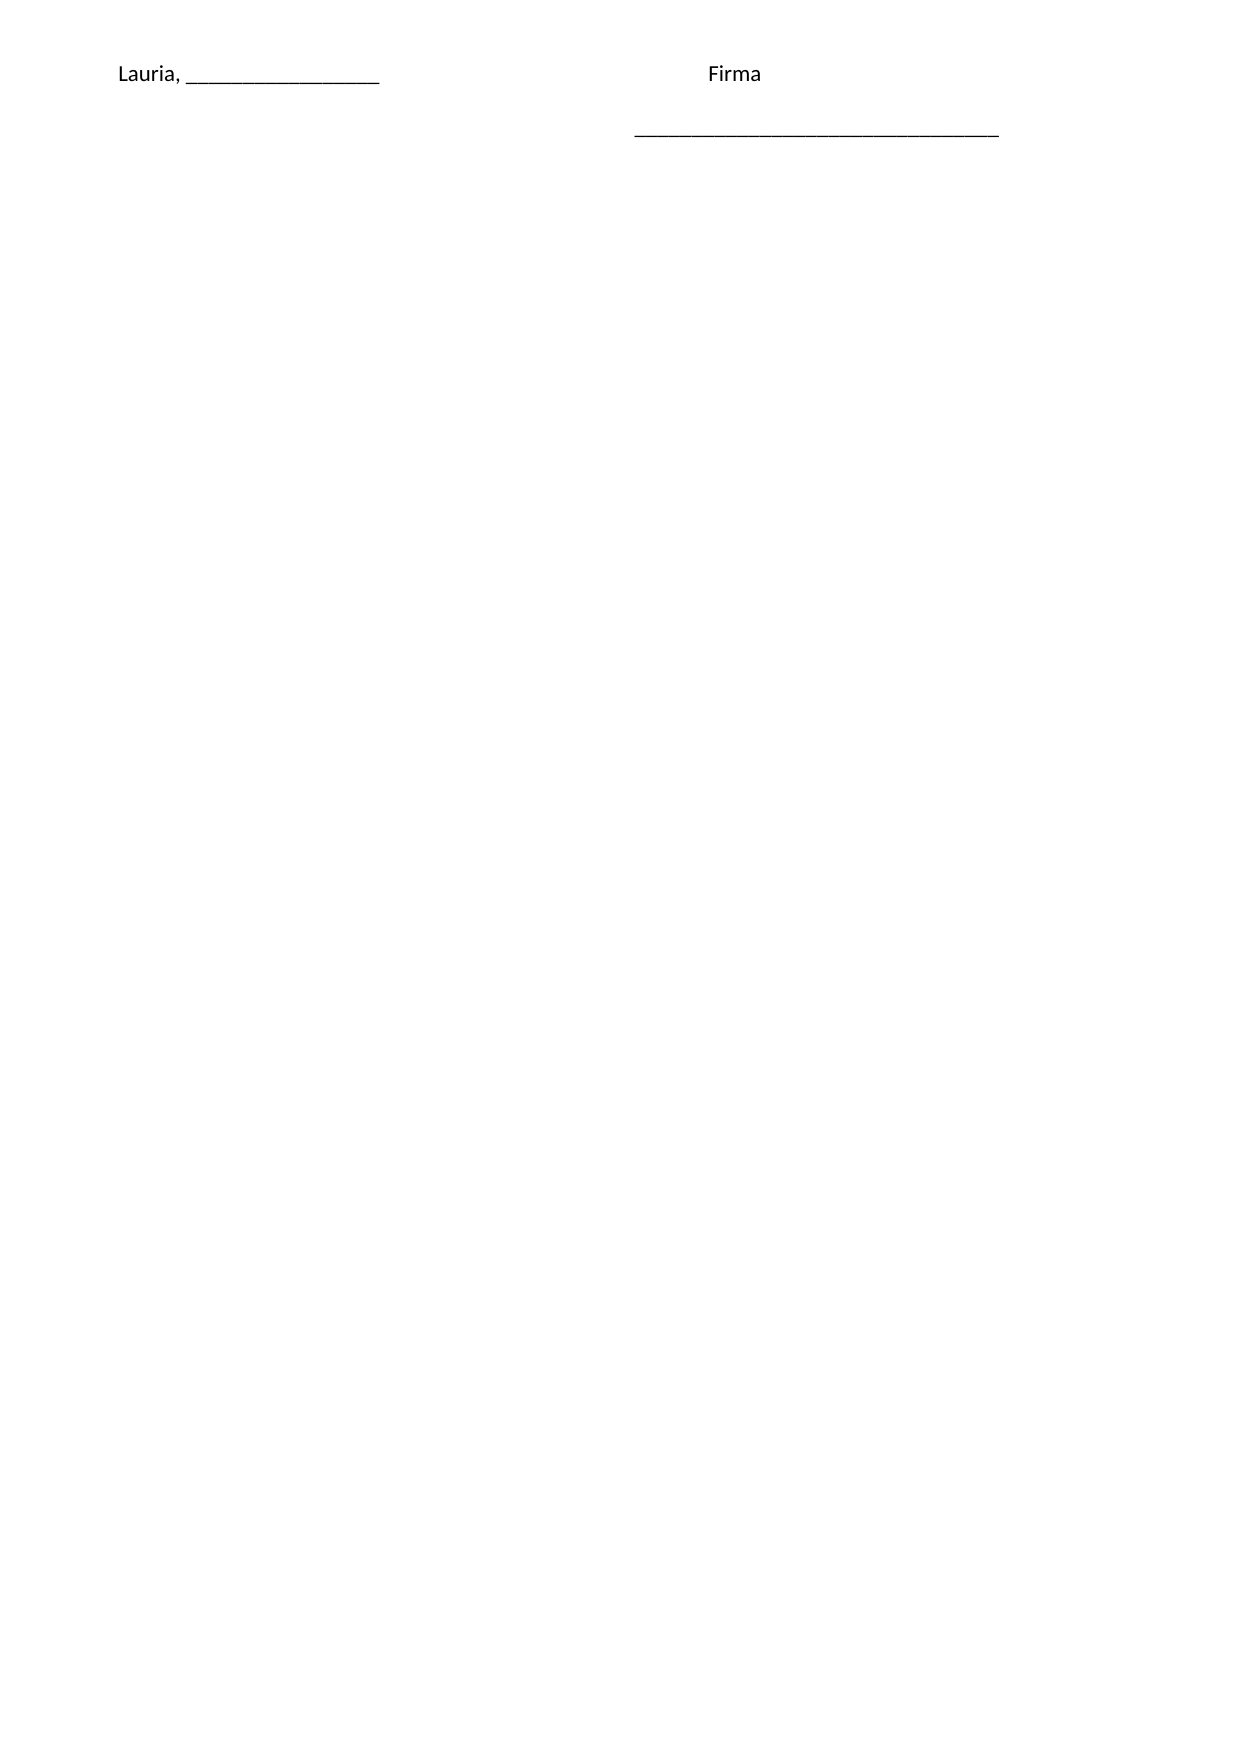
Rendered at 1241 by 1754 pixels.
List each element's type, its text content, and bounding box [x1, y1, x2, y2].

text Lauria, _________________ Firma [118, 59, 1122, 87]
text ________________________________ [118, 112, 1122, 140]
